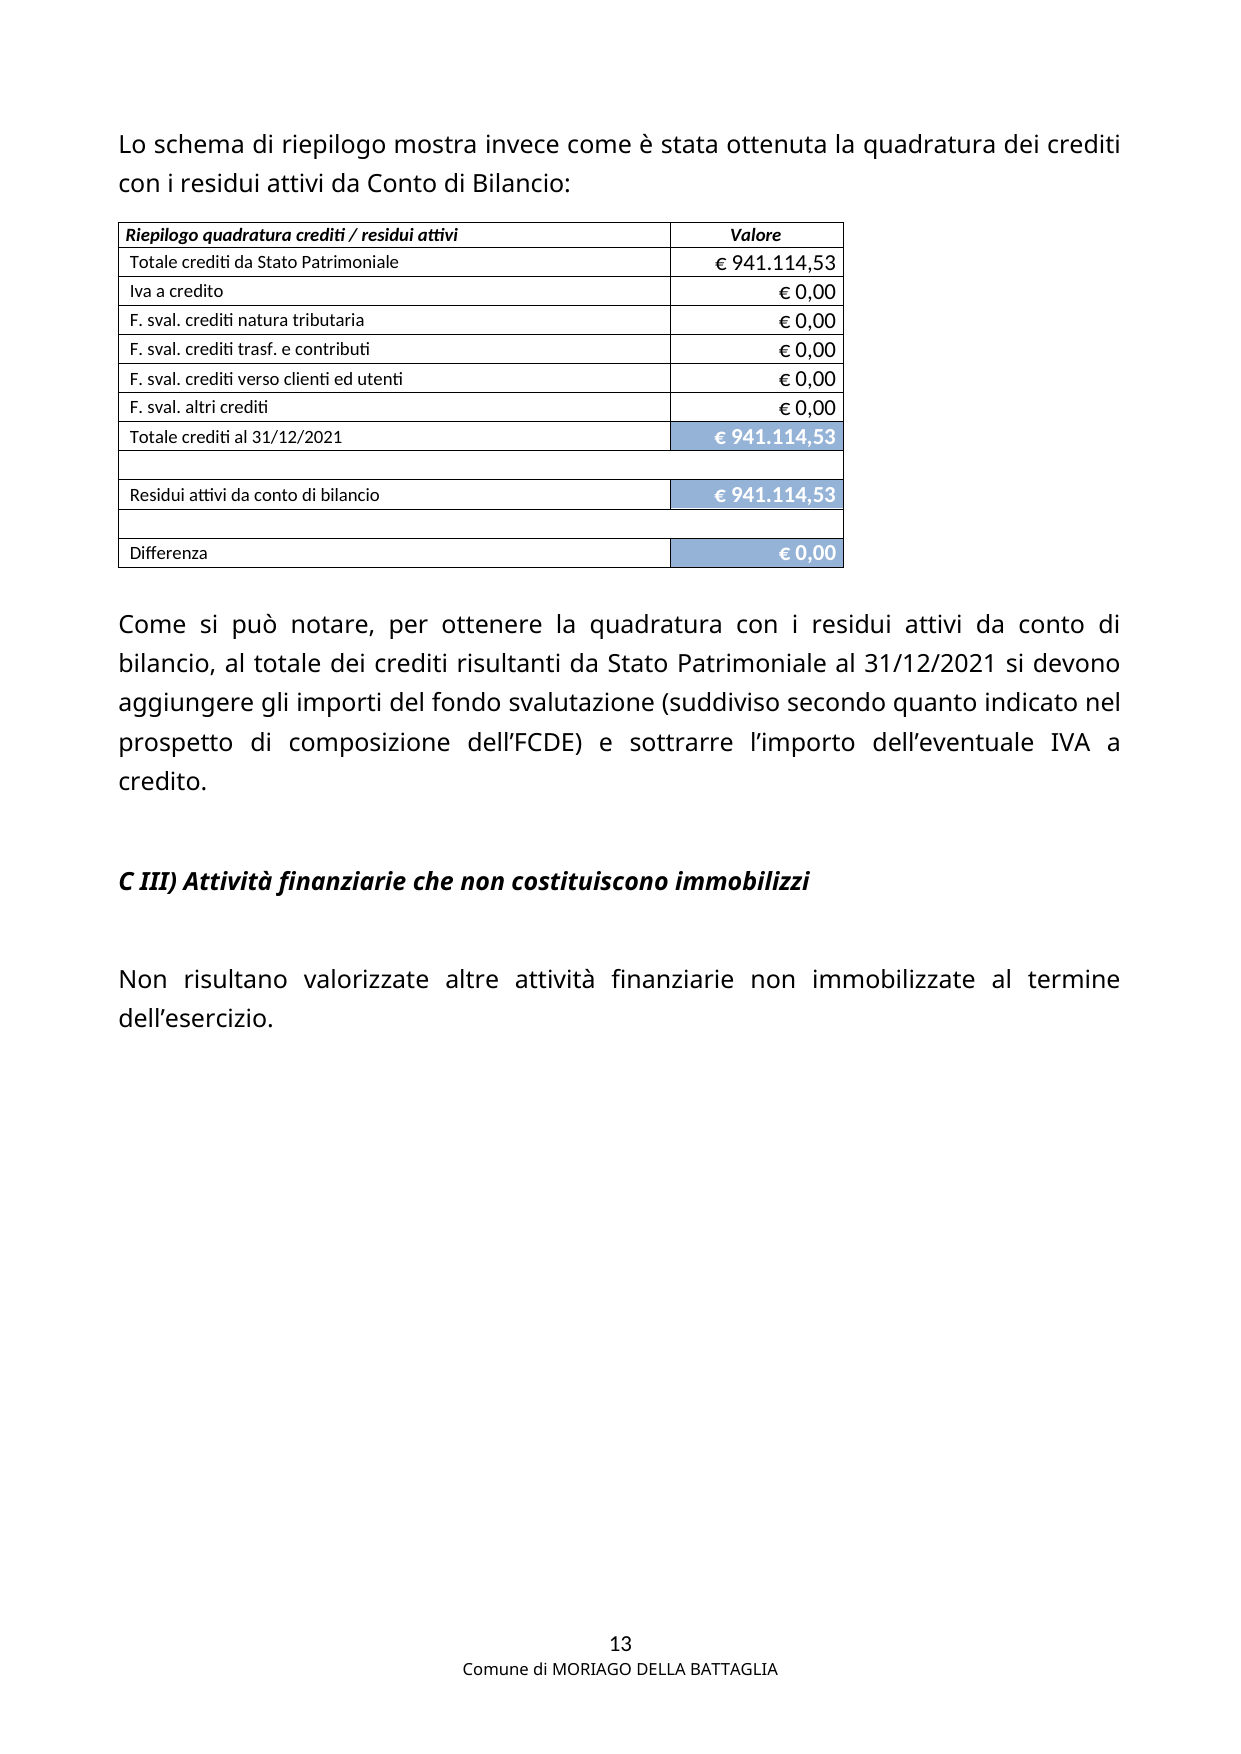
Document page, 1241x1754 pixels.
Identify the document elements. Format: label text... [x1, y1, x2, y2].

subtitle C III) Attività finanziarie che non costituiscono immobilizzi [118, 864, 1122, 898]
table_cell Differenza [119, 539, 670, 567]
table_cell F. sval. crediti verso clienti ed utenti [119, 364, 670, 392]
table_cell Totale crediti da Stato Patrimoniale [119, 248, 670, 276]
table_header Valore [671, 223, 843, 247]
table_cell € 0,00 [671, 393, 843, 421]
table_cell Iva a credito [119, 277, 670, 305]
table_cell Totale crediti al 31/12/2021 [119, 422, 670, 450]
table_cell [119, 510, 843, 537]
table_cell F. sval. crediti trasf. e contributi [119, 335, 670, 363]
table_cell € 941.114,53 [671, 480, 843, 508]
text Lo schema di riepilogo mostra invece come è stata ottenuta la quadratura dei crediti con i residui attivi da Conto di Bilancio: [118, 127, 1122, 200]
table_cell F. sval. altri crediti [119, 393, 670, 421]
table_cell Residui attivi da conto di bilancio [119, 480, 670, 508]
table_cell € 941.114,53 [671, 248, 843, 276]
table_cell € 0,00 [671, 539, 843, 567]
text Non risultano valorizzate altre attività finanziarie non immobilizzate al termine dell’esercizio. [118, 961, 1122, 1034]
table_cell € 0,00 [671, 335, 843, 363]
table_cell € 941.114,53 [671, 422, 843, 450]
table_cell [119, 451, 843, 479]
table_cell € 0,00 [671, 306, 843, 334]
table_cell F. sval. crediti natura tributaria [119, 306, 670, 334]
table_cell € 0,00 [671, 277, 843, 305]
text Come si può notare, per ottenere la quadratura con i residui attivi da conto di bilancio, al totale dei crediti risultanti da Stato Patrimoniale al 31/12/2021 si devono aggiungere gli importi del fondo svalutazione (suddiviso secondo quanto indicato nel prospetto di composizione dell’FCDE) e sottrarre l’importo dell’eventuale IVA a credito. [118, 607, 1122, 797]
table_cell € 0,00 [671, 364, 843, 392]
table_header Riepilogo quadratura crediti / residui attivi [119, 223, 670, 247]
